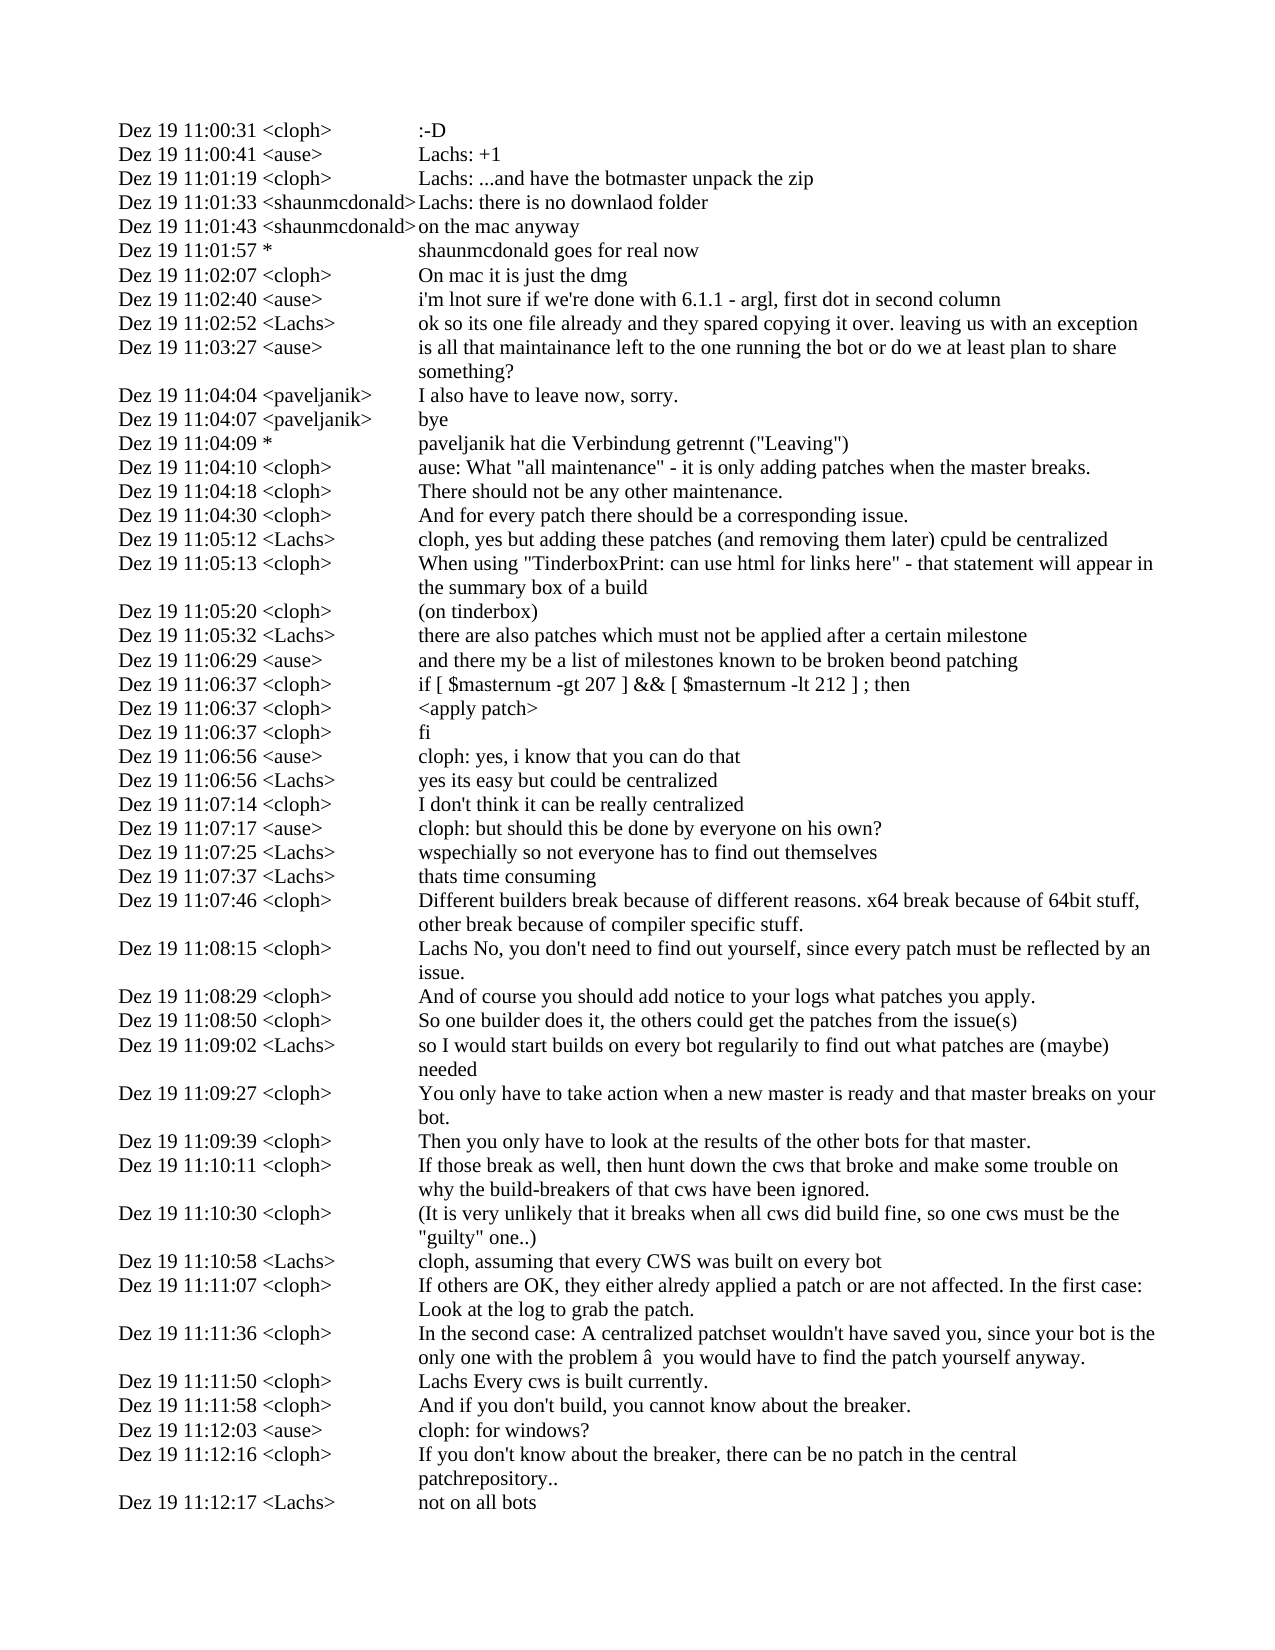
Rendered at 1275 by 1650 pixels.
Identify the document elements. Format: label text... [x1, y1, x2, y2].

text Dez 19 11:12:03 <ause> cloph: for windows? [118, 1417, 1157, 1442]
text Dez 19 11:04:18 <cloph> There should not be any other maintenance. [118, 479, 1157, 503]
text Dez 19 11:07:25 <Lachs> wspechially so not everyone has to find out themselves [118, 840, 1157, 864]
text Dez 19 11:10:30 <cloph> (It is very unlikely that it breaks when all cws did build fine, so one cws must be the "guilty" one..) [118, 1201, 1157, 1249]
text Dez 19 11:06:37 <cloph> if [ $masternum -gt 207 ] && [ $masternum -lt 212 ] ; then [118, 672, 1157, 696]
text Dez 19 11:11:58 <cloph> And if you don't build, you cannot know about the breaker. [118, 1393, 1157, 1417]
text Dez 19 11:04:09 * paveljanik hat die Verbindung getrennt ("Leaving") [118, 431, 1157, 455]
text Dez 19 11:06:56 <ause> cloph: yes, i know that you can do that [118, 744, 1157, 768]
text Dez 19 11:06:56 <Lachs> yes its easy but could be centralized [118, 768, 1157, 792]
text Dez 19 11:12:16 <cloph> If you don't know about the breaker, there can be no patch in the central patchrepository.. [118, 1442, 1157, 1490]
text Dez 19 11:06:29 <ause> and there my be a list of milestones known to be broken beond patching [118, 647, 1157, 672]
text Dez 19 11:08:50 <cloph> So one builder does it, the others could get the patches from the issue(s) [118, 1008, 1157, 1032]
text Dez 19 11:04:30 <cloph> And for every patch there should be a corresponding issue. [118, 503, 1157, 527]
text Dez 19 11:03:27 <ause> is all that maintainance left to the one running the bot or do we at least plan to share something? [118, 335, 1157, 383]
text Dez 19 11:11:50 <cloph> Lachs Every cws is built currently. [118, 1369, 1157, 1393]
text Dez 19 11:11:36 <cloph> In the second case: A centralized patchset wouldn't have saved you, since your bot is the only one with the problem â you would have to find the patch yourself anyway. [118, 1321, 1157, 1369]
text Dez 19 11:00:41 <ause> Lachs: +1 [118, 142, 1157, 166]
text Dez 19 11:09:39 <cloph> Then you only have to look at the results of the other bots for that master. [118, 1129, 1157, 1153]
text Dez 19 11:04:07 <paveljanik> bye [118, 407, 1157, 431]
text Dez 19 11:06:37 <cloph> <apply patch> [118, 696, 1157, 720]
text Dez 19 11:09:27 <cloph> You only have to take action when a new master is ready and that master breaks on your bot. [118, 1081, 1157, 1129]
text Dez 19 11:06:37 <cloph> fi [118, 720, 1157, 744]
text Dez 19 11:08:29 <cloph> And of course you should add notice to your logs what patches you apply. [118, 984, 1157, 1008]
text Dez 19 11:10:11 <cloph> If those break as well, then hunt down the cws that broke and make some trouble on why the build-breakers of that cws have been ignored. [118, 1153, 1157, 1201]
text Dez 19 11:02:52 <Lachs> ok so its one file already and they spared copying it over. leaving us with an exception [118, 311, 1157, 335]
text Dez 19 11:01:33 <shaunmcdonald> Lachs: there is no downlaod folder [118, 190, 1157, 214]
text Dez 19 11:05:20 <cloph> (on tinderbox) [118, 599, 1157, 623]
text Dez 19 11:09:02 <Lachs> so I would start builds on every bot regularily to find out what patches are (maybe) needed [118, 1032, 1157, 1081]
text Dez 19 11:05:13 <cloph> When using "TinderboxPrint: can use html for links here" - that statement will appear in the summary box of a build [118, 551, 1157, 599]
text Dez 19 11:07:17 <ause> cloph: but should this be done by everyone on his own? [118, 816, 1157, 840]
text Dez 19 11:08:15 <cloph> Lachs No, you don't need to find out yourself, since every patch must be reflected by an issue. [118, 936, 1157, 984]
text Dez 19 11:07:46 <cloph> Different builders break because of different reasons. x64 break because of 64bit stuff, other break because of compiler specific stuff. [118, 888, 1157, 936]
text Dez 19 11:01:57 * shaunmcdonald goes for real now [118, 238, 1157, 262]
text Dez 19 11:02:07 <cloph> On mac it is just the dmg [118, 262, 1157, 287]
text Dez 19 11:12:17 <Lachs> not on all bots [118, 1490, 1157, 1514]
text Dez 19 11:01:19 <cloph> Lachs: ...and have the botmaster unpack the zip [118, 166, 1157, 190]
text Dez 19 11:05:32 <Lachs> there are also patches which must not be applied after a certain milestone [118, 623, 1157, 647]
text Dez 19 11:07:14 <cloph> I don't think it can be really centralized [118, 792, 1157, 816]
text Dez 19 11:04:10 <cloph> ause: What "all maintenance" - it is only adding patches when the master breaks. [118, 455, 1157, 479]
text Dez 19 11:10:58 <Lachs> cloph, assuming that every CWS was built on every bot [118, 1249, 1157, 1273]
text Dez 19 11:02:40 <ause> i'm lnot sure if we're done with 6.1.1 - argl, first dot in second column [118, 287, 1157, 311]
text Dez 19 11:11:07 <cloph> If others are OK, they either alredy applied a patch or are not affected. In the first case: Look at the log to grab the patch. [118, 1273, 1157, 1321]
text Dez 19 11:01:43 <shaunmcdonald> on the mac anyway [118, 214, 1157, 238]
text Dez 19 11:04:04 <paveljanik> I also have to leave now, sorry. [118, 383, 1157, 407]
text Dez 19 11:05:12 <Lachs> cloph, yes but adding these patches (and removing them later) cpuld be centralized [118, 527, 1157, 551]
text Dez 19 11:07:37 <Lachs> thats time consuming [118, 864, 1157, 888]
text Dez 19 11:00:31 <cloph> :-D [118, 118, 1157, 142]
